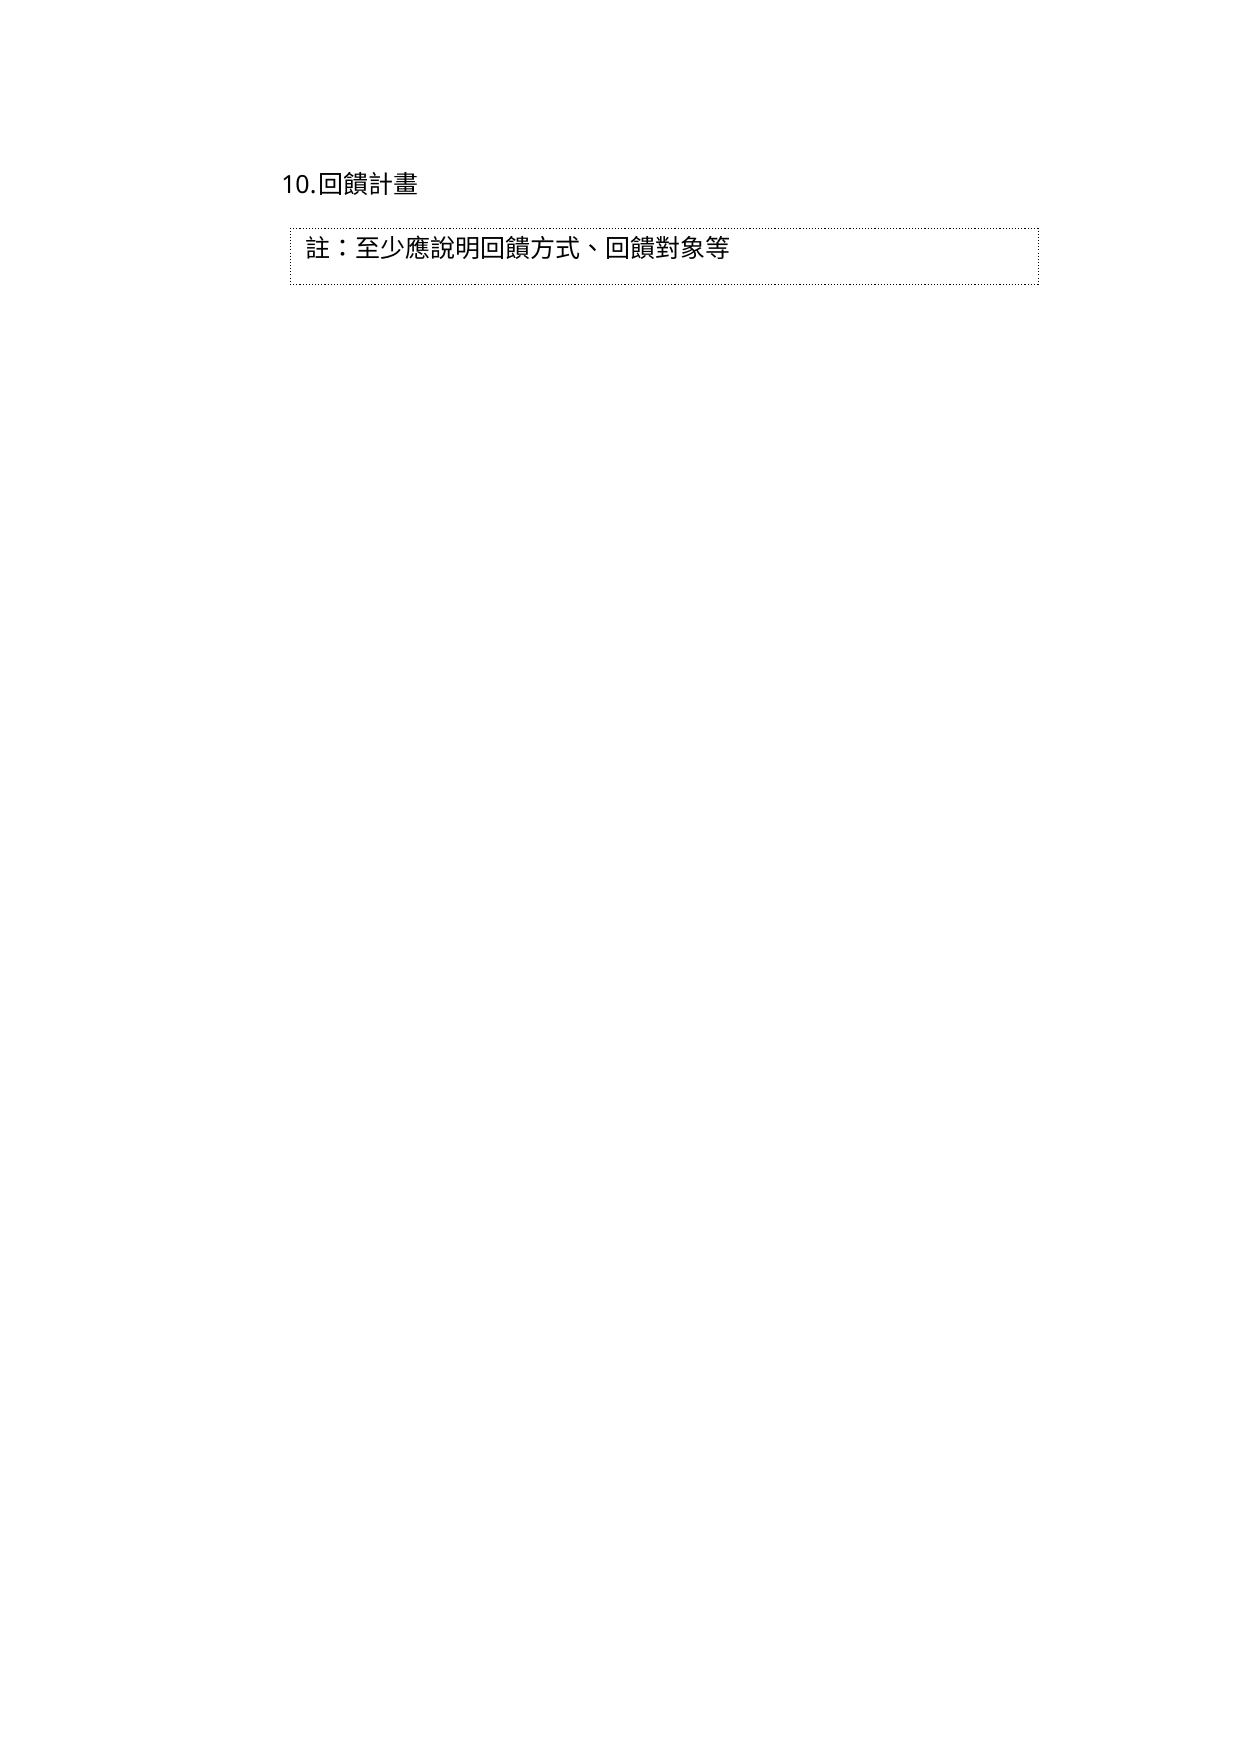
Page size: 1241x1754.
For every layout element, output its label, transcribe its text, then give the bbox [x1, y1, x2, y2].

list 回饋計畫 [281, 164, 1152, 201]
table_header 註：至少應說明回饋方式、回饋對象等 [291, 228, 1038, 283]
